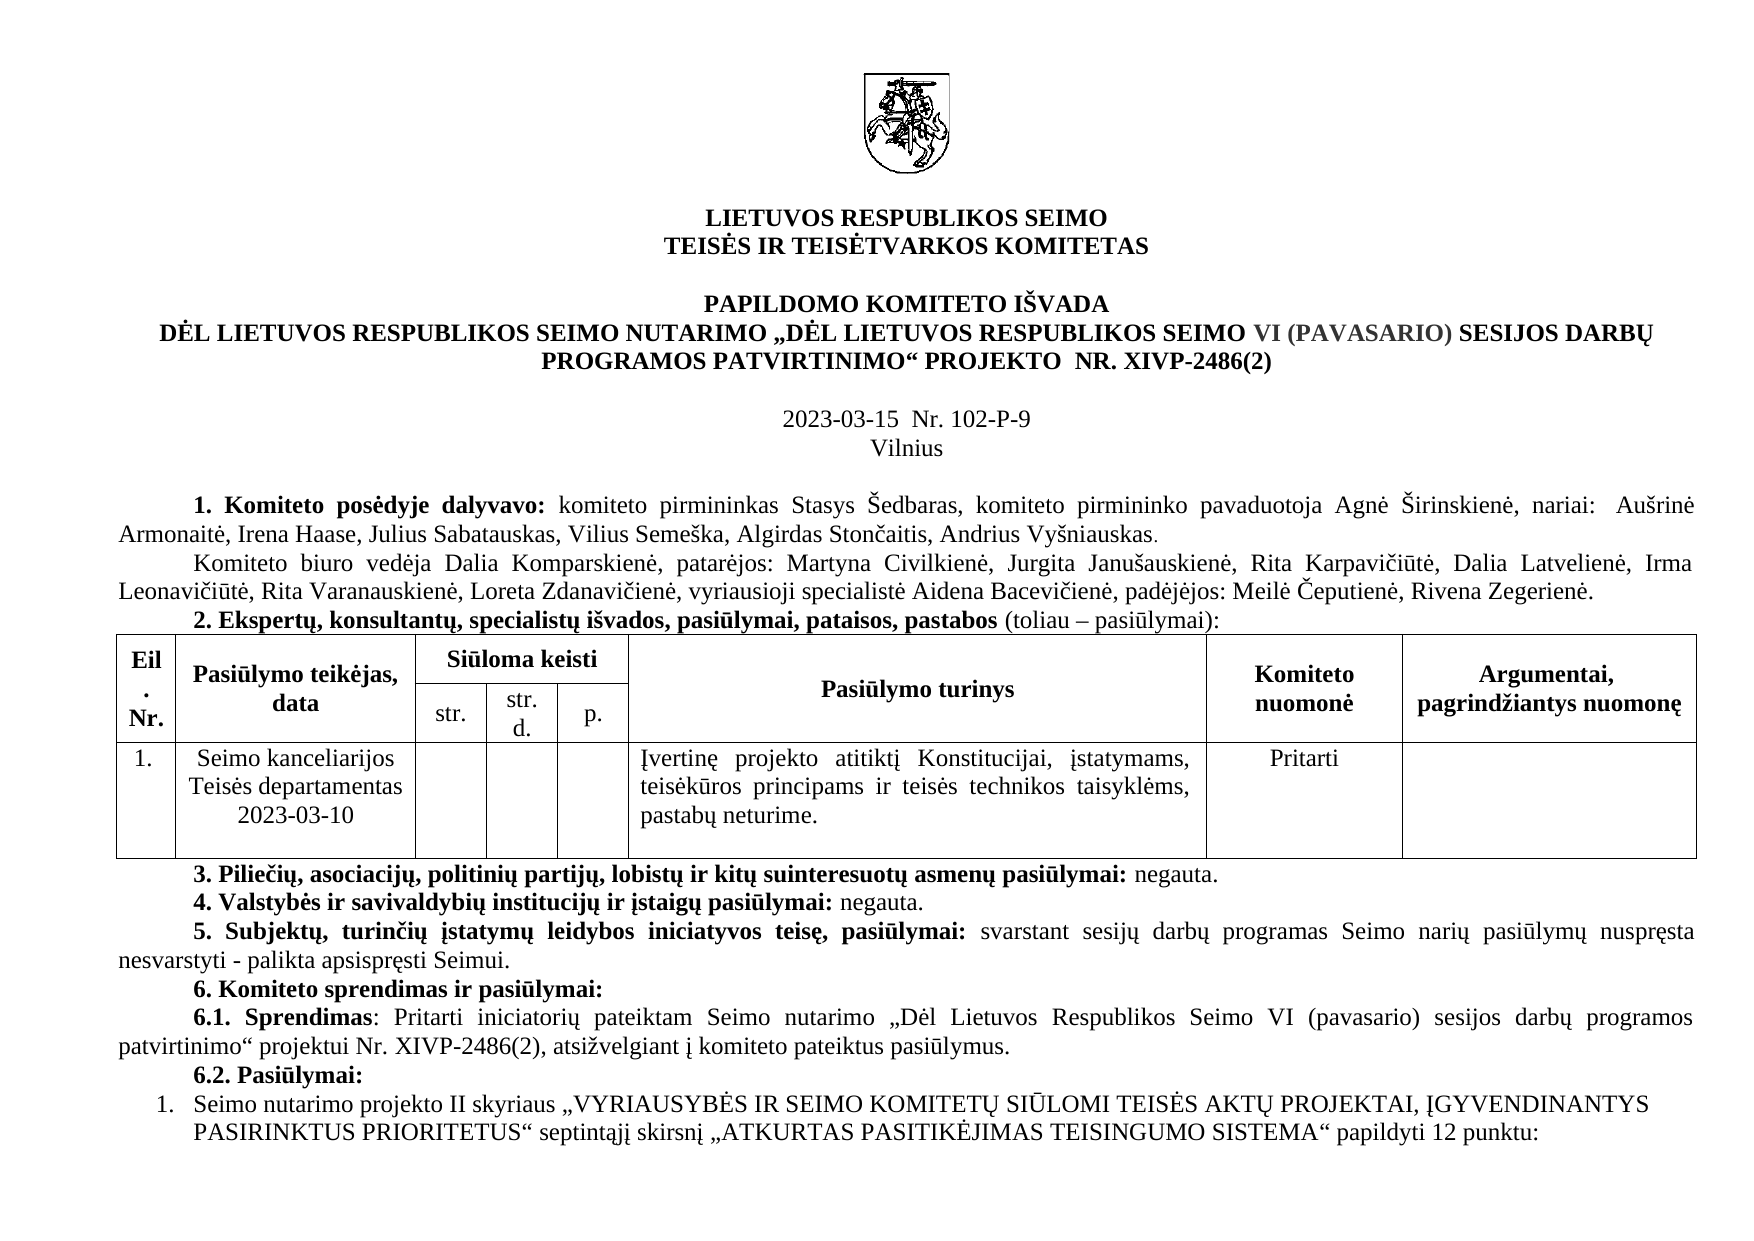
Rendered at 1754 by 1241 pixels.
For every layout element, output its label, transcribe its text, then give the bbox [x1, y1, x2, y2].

table_cell Seimo kanceliarijos Teisės departamentas 2023-03-10 [176, 743, 415, 858]
table_cell p. [558, 684, 628, 742]
table_header Komiteto nuomonė [1207, 635, 1402, 742]
text 1. Komiteto posėdyje dalyvavo: komiteto pirmininkas Stasys Šedbaras, komiteto pirmininko pavaduotoja Agnė Širinskienė, nariai: Aušrinė Armonaitė, Irena Haase, Julius Sabatauskas, Vilius Semeška, Algirdas Stončaitis, Andrius Vyšniauskas. [118, 490, 1695, 548]
text Komiteto biuro vedėja Dalia Komparskienė, patarėjos: Martyna Civilkienė, Jurgita Janušauskienė, Rita Karpavičiūtė, Dalia Latvelienė, Irma Leonavičiūtė, Rita Varanauskienė, Loreta Zdanavičienė, vyriausioji specialistė Aidena Bacevičienė, padėjėjos: Meilė Čeputienė, Rivena Zegerienė. [118, 548, 1695, 605]
table_cell str. [416, 684, 486, 742]
table_header Argumentai, pagrindžiantys nuomonę [1403, 635, 1696, 742]
table_header Siūloma keisti [416, 635, 628, 683]
table_header Pasiūlymo turinys [629, 635, 1206, 742]
table_cell [416, 743, 486, 858]
subtitle 4. Valstybės ir savivaldybių institucijų ir įstaigų pasiūlymai: negauta. [118, 887, 1695, 916]
table_cell str. d. [487, 684, 557, 742]
subtitle 2. Ekspertų, konsultantų, specialistų išvados, pasiūlymai, pataisos, pastabos (toliau – pasiūlymai): [118, 605, 1695, 634]
table_cell [1403, 743, 1696, 858]
table_cell [487, 743, 557, 858]
text DĖL LIETUVOS RESPUBLIKOS SEIMO NUTARIMO „DĖL LIETUVOS RESPUBLIKOS SEIMO VI (pavasario) SESIJOS DARBŲ PROGRAMOS PATVIRTINIMO“ PROJEKTO Nr. XIVP-2486(2) [118, 318, 1695, 375]
text 6.1. Sprendimas: Pritarti iniciatorių pateiktam Seimo nutarimo „Dėl Lietuvos Respublikos Seimo VI (pavasario) sesijos darbų programos patvirtinimo“ projektui Nr. XIVP-2486(2), atsižvelgiant į komiteto pateiktus pasiūlymus. [118, 1002, 1695, 1060]
text 2023-03-15 Nr. 102-P-9 [118, 404, 1695, 433]
text PAPILDOMO KOMITETO IŠVADA [118, 289, 1695, 318]
table_cell Pritarti [1207, 743, 1402, 858]
table_header Eil. Nr. [117, 635, 175, 742]
subtitle 5. Subjektų, turinčių įstatymų leidybos iniciatyvos teisę, pasiūlymai: svarstant sesijų darbų programas Seimo narių pasiūlymų nuspręsta nesvarstyti - palikta apsispręsti Seimui. [118, 916, 1695, 974]
subtitle 3. Piliečių, asociacijų, politinių partijų, lobistų ir kitų suinteresuotų asmenų pasiūlymai: negauta. [118, 859, 1695, 887]
text 6.2. Pasiūlymai: [118, 1060, 1695, 1089]
text Teisės ir teisėtvarkos komitetas [118, 231, 1695, 260]
text Vilnius [118, 433, 1695, 461]
table_cell Įvertinę projekto atitiktį Konstitucijai, įstatymams, teisėkūros principams ir teisės technikos taisyklėms, pastabų neturime. [629, 743, 1206, 858]
table_cell [558, 743, 628, 858]
text LIETUVOS RESPUBLIKOS SEIMO [118, 203, 1695, 231]
table_header Pasiūlymo teikėjas, data [176, 635, 415, 742]
text 6. Komiteto sprendimas ir pasiūlymai: [118, 974, 1695, 1002]
list Seimo nutarimo projekto II skyriaus „VYRIAUSYBĖS IR SEIMO KOMITETŲ SIŪLOMI TEISĖS AKTŲ PROJEKTAI, ĮGYVENDINANTYS PASIRINKTUS PRIORITETUS“ septintąjį skirsnį „ATKURTAS PASITIKĖJIMAS TEISINGUMO SISTEMA“ papildyti 12 punktu: [156, 1089, 1695, 1146]
table_cell 1. [117, 743, 175, 858]
